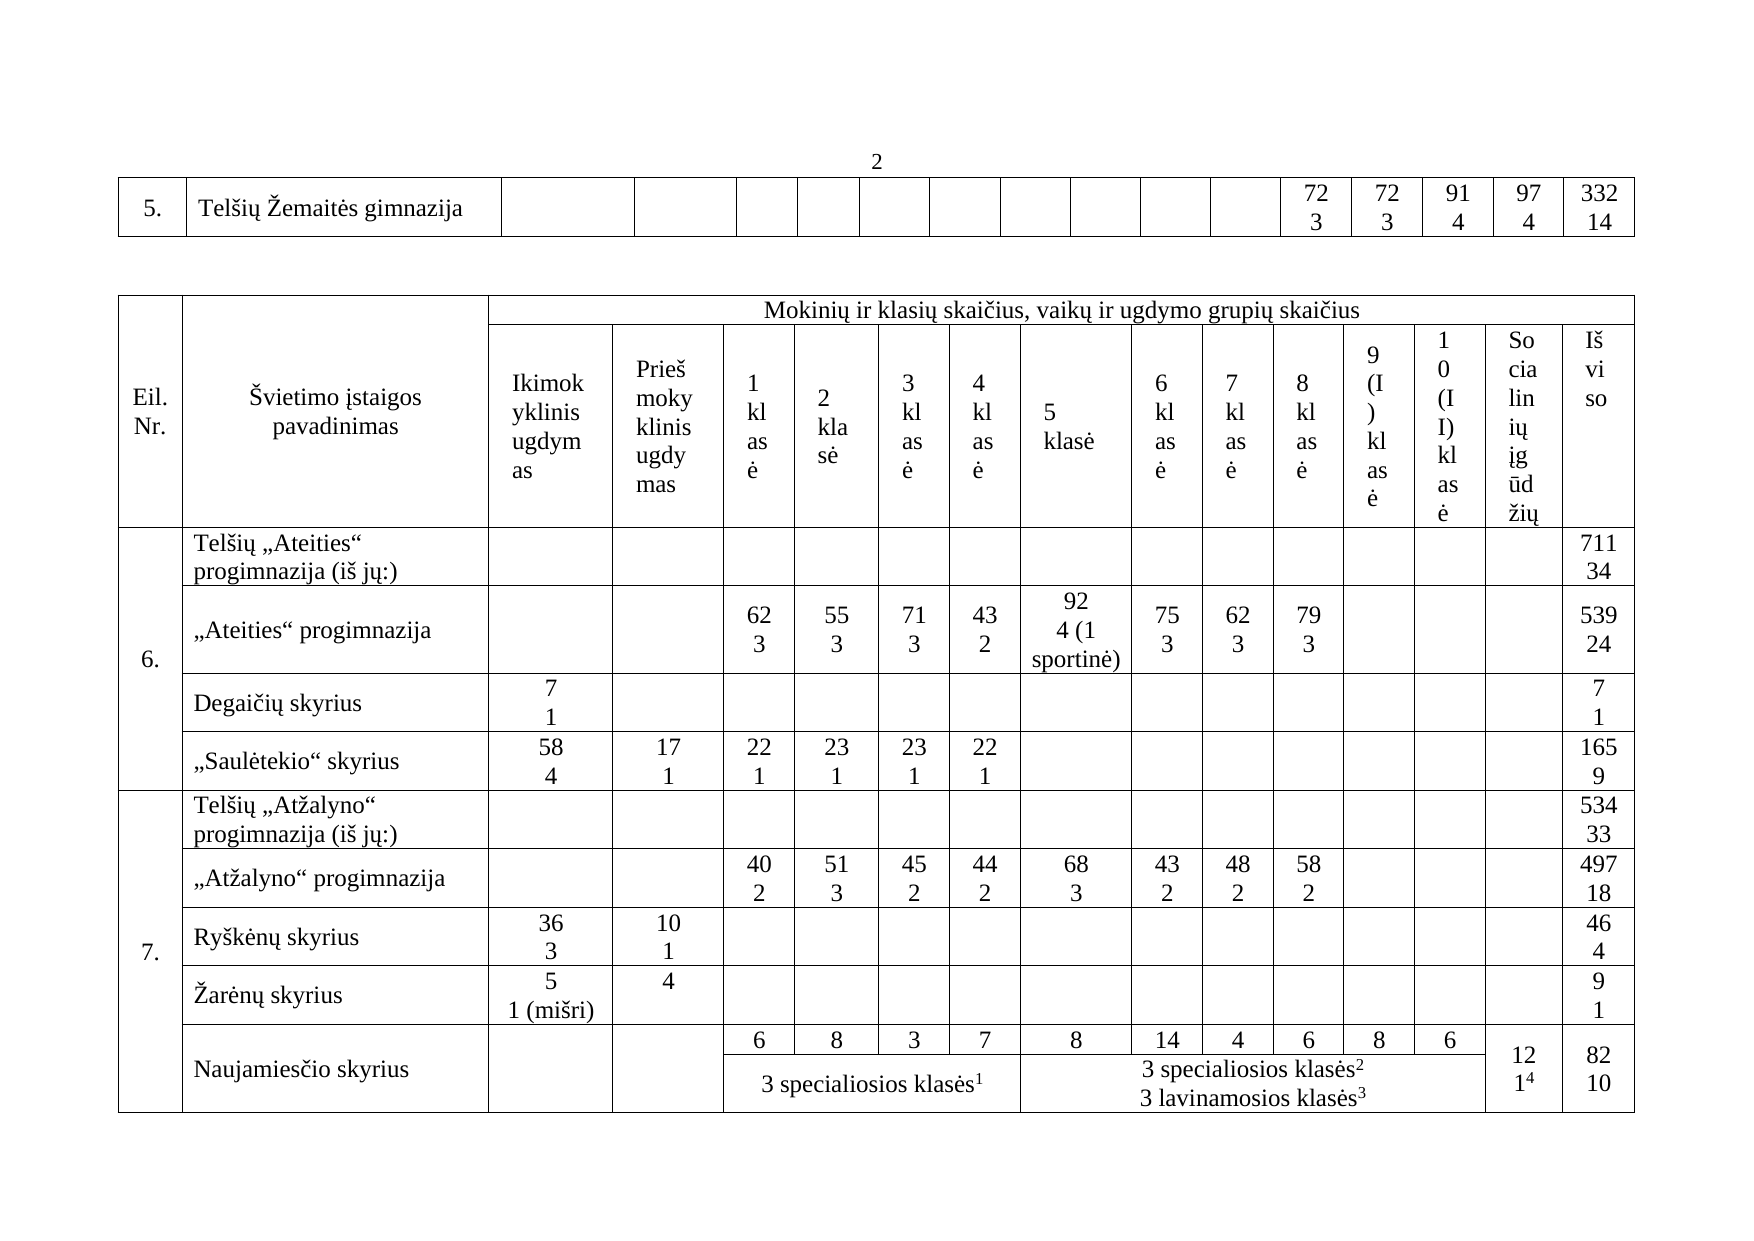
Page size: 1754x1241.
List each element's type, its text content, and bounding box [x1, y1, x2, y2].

table_cell 43 2 [950, 586, 1020, 672]
table_cell [724, 966, 794, 1024]
table_cell 62 3 [724, 586, 794, 672]
table_cell 45 2 [879, 849, 949, 907]
table_cell [1415, 849, 1485, 907]
table_cell [879, 908, 949, 965]
table_cell 4 klasė [950, 325, 1020, 527]
table_cell Naujamiesčio skyrius [183, 1025, 488, 1112]
table_cell Telšių „Atžalyno“ progimnazija (iš jų:) [183, 791, 488, 848]
table_cell [860, 178, 929, 236]
table_cell [1344, 674, 1414, 731]
table_cell 539 24 [1563, 586, 1634, 672]
table_cell [1071, 178, 1140, 236]
table_cell [737, 178, 797, 236]
table_cell [1203, 908, 1273, 965]
table_cell [1203, 732, 1273, 789]
table_cell [1203, 674, 1273, 731]
table_cell 7 klasė [1203, 325, 1273, 527]
table_cell [1274, 791, 1343, 848]
table_cell 46 4 [1563, 908, 1634, 965]
table_cell „Saulėtekio“ skyrius [183, 732, 488, 789]
table_cell 4 [1203, 1025, 1273, 1053]
table_cell [502, 178, 634, 236]
table_cell [1021, 791, 1131, 848]
table_cell Iš viso [1563, 325, 1634, 527]
table_cell [724, 791, 794, 848]
table_cell [1132, 908, 1202, 965]
table_cell [795, 908, 878, 965]
table_cell Socialinių įgūdžių [1486, 325, 1562, 527]
table_cell [1486, 908, 1562, 965]
table_cell [613, 528, 723, 585]
table_cell Žarėnų skyrius [183, 966, 488, 1024]
table_cell [879, 966, 949, 1024]
table_cell [795, 966, 878, 1024]
table_cell 58 2 [1274, 849, 1343, 907]
table_cell 5 klasė [1021, 325, 1131, 527]
table_cell 4 [613, 966, 723, 1024]
table_header Eil. Nr. [119, 296, 182, 527]
table_cell 72 3 [1281, 178, 1351, 236]
table_cell [1486, 586, 1562, 672]
table_cell [950, 791, 1020, 848]
table_cell [724, 908, 794, 965]
table_cell 22 1 [724, 732, 794, 789]
table_cell [1486, 528, 1562, 585]
table_cell [950, 908, 1020, 965]
table_cell Telšių „Ateities“ progimnazija (iš jų:) [183, 528, 488, 585]
table_cell [1415, 674, 1485, 731]
table_cell [635, 178, 736, 236]
table_cell [1274, 908, 1343, 965]
table_cell 44 2 [950, 849, 1020, 907]
table_cell [1021, 528, 1131, 585]
table_cell [1344, 966, 1414, 1024]
table_cell [1132, 732, 1202, 789]
table_cell [1486, 966, 1562, 1024]
table_cell [795, 674, 878, 731]
table_cell 6 [1274, 1025, 1343, 1053]
table_cell [489, 528, 612, 585]
table_cell [489, 791, 612, 848]
table_cell 82 10 [1563, 1025, 1634, 1112]
table_cell [1486, 849, 1562, 907]
table_cell 5. [119, 178, 186, 236]
table_cell [1132, 674, 1202, 731]
table_cell Telšių Žemaitės gimnazija [187, 178, 501, 236]
table_cell 43 2 [1132, 849, 1202, 907]
table_cell [724, 674, 794, 731]
table_cell 534 33 [1563, 791, 1634, 848]
table_cell [1415, 908, 1485, 965]
table_cell [1203, 966, 1273, 1024]
table_cell [1021, 966, 1131, 1024]
table_cell 68 3 [1021, 849, 1131, 907]
table_cell 9 1 [1563, 966, 1634, 1024]
table_cell [950, 966, 1020, 1024]
table_cell 10 1 [613, 908, 723, 965]
table_cell [930, 178, 1000, 236]
table_cell 1 klasė [724, 325, 794, 527]
table_cell 165 9 [1563, 732, 1634, 789]
table_cell 92 4 (1 sportinė) [1021, 586, 1131, 672]
table_cell 8 [795, 1025, 878, 1053]
table_cell [1274, 732, 1343, 789]
table_cell [1001, 178, 1070, 236]
table_cell 5 1 (mišri) [489, 966, 612, 1024]
table_cell 6 [1415, 1025, 1485, 1053]
table_cell 22 1 [950, 732, 1020, 789]
table_cell [1203, 528, 1273, 585]
table_cell [795, 791, 878, 848]
table_cell [724, 528, 794, 585]
table_cell 75 3 [1132, 586, 1202, 672]
table_cell 711 34 [1563, 528, 1634, 585]
table_cell [1021, 908, 1131, 965]
table_cell Ryškėnų skyrius [183, 908, 488, 965]
table_cell 6. [119, 528, 182, 789]
table_cell 3 klasė [879, 325, 949, 527]
table_cell [1132, 966, 1202, 1024]
table_cell Degaičių skyrius [183, 674, 488, 731]
table_cell [1344, 732, 1414, 789]
table_cell [613, 1025, 723, 1112]
table_cell 14 [1132, 1025, 1202, 1053]
table_cell [1415, 791, 1485, 848]
table_cell [489, 1025, 612, 1112]
table_cell 71 3 [879, 586, 949, 672]
table_cell 8 [1021, 1025, 1131, 1053]
table_cell [1415, 732, 1485, 789]
table_cell 40 2 [724, 849, 794, 907]
table_cell 36 3 [489, 908, 612, 965]
table_cell [1021, 674, 1131, 731]
table_cell [1021, 732, 1131, 789]
table_cell [950, 674, 1020, 731]
table_cell 97 4 [1494, 178, 1563, 236]
table_header Mokinių ir klasių skaičius, vaikų ir ugdymo grupių skaičius [489, 296, 1634, 324]
table_cell 7 1 [489, 674, 612, 731]
table_cell [1486, 791, 1562, 848]
table_cell 9 (I) klasė [1344, 325, 1414, 527]
table_cell 7. [119, 791, 182, 1112]
table_cell 17 1 [613, 732, 723, 789]
table_cell [950, 528, 1020, 585]
table_cell [1274, 674, 1343, 731]
table_cell 6 [724, 1025, 794, 1053]
table_cell 62 3 [1203, 586, 1273, 672]
table_cell [489, 586, 612, 672]
table_cell 8 [1344, 1025, 1414, 1053]
table_cell [613, 849, 723, 907]
table_cell [1344, 791, 1414, 848]
table_cell 6 klasė [1132, 325, 1202, 527]
table_cell [798, 178, 859, 236]
table_cell 91 4 [1423, 178, 1493, 236]
table_cell 72 3 [1352, 178, 1422, 236]
table_cell [795, 528, 878, 585]
table_cell 10 (II) klasė [1415, 325, 1485, 527]
table_cell „Ateities“ progimnazija [183, 586, 488, 672]
table_cell 3 specialiosios klasės2 3 lavinamosios klasės3 [1021, 1055, 1485, 1112]
table_cell [1344, 908, 1414, 965]
table_cell 23 1 [795, 732, 878, 789]
table_cell 497 18 [1563, 849, 1634, 907]
table_cell [613, 791, 723, 848]
table_cell „Atžalyno“ progimnazija [183, 849, 488, 907]
table_cell 7 [950, 1025, 1020, 1053]
table_cell [1344, 528, 1414, 585]
table_cell [1344, 586, 1414, 672]
table_cell [879, 528, 949, 585]
table_cell [1486, 674, 1562, 731]
table_cell 12 14 [1486, 1025, 1562, 1112]
table_cell [613, 586, 723, 672]
table_cell [1274, 528, 1343, 585]
table_cell [1203, 791, 1273, 848]
table_cell [1132, 528, 1202, 585]
table_cell 7 1 [1563, 674, 1634, 731]
table_cell 23 1 [879, 732, 949, 789]
table_cell 58 4 [489, 732, 612, 789]
table_cell 332 14 [1564, 178, 1634, 236]
table_cell [1141, 178, 1210, 236]
table_cell 3 specialiosios klasės1 [724, 1055, 1020, 1112]
table_cell 48 2 [1203, 849, 1273, 907]
table_cell Ikimokyklinis ugdymas [489, 325, 612, 527]
table_cell [613, 674, 723, 731]
table_cell [1211, 178, 1280, 236]
table_cell [879, 791, 949, 848]
table_cell 2 klasė [795, 325, 878, 527]
table_header Švietimo įstaigos pavadinimas [183, 296, 488, 527]
table_cell 3 [879, 1025, 949, 1053]
table_cell 8 klasė [1274, 325, 1343, 527]
table_cell [1415, 966, 1485, 1024]
table_cell [879, 674, 949, 731]
table_cell [1344, 849, 1414, 907]
table_cell [1415, 586, 1485, 672]
table_cell 51 3 [795, 849, 878, 907]
table_cell [1132, 791, 1202, 848]
table_cell [489, 849, 612, 907]
table_cell 55 3 [795, 586, 878, 672]
table_cell Priešmokyklinis ugdymas [613, 325, 723, 527]
table_cell [1415, 528, 1485, 585]
table_cell [1486, 732, 1562, 789]
table_cell [1274, 966, 1343, 1024]
table_cell 79 3 [1274, 586, 1343, 672]
